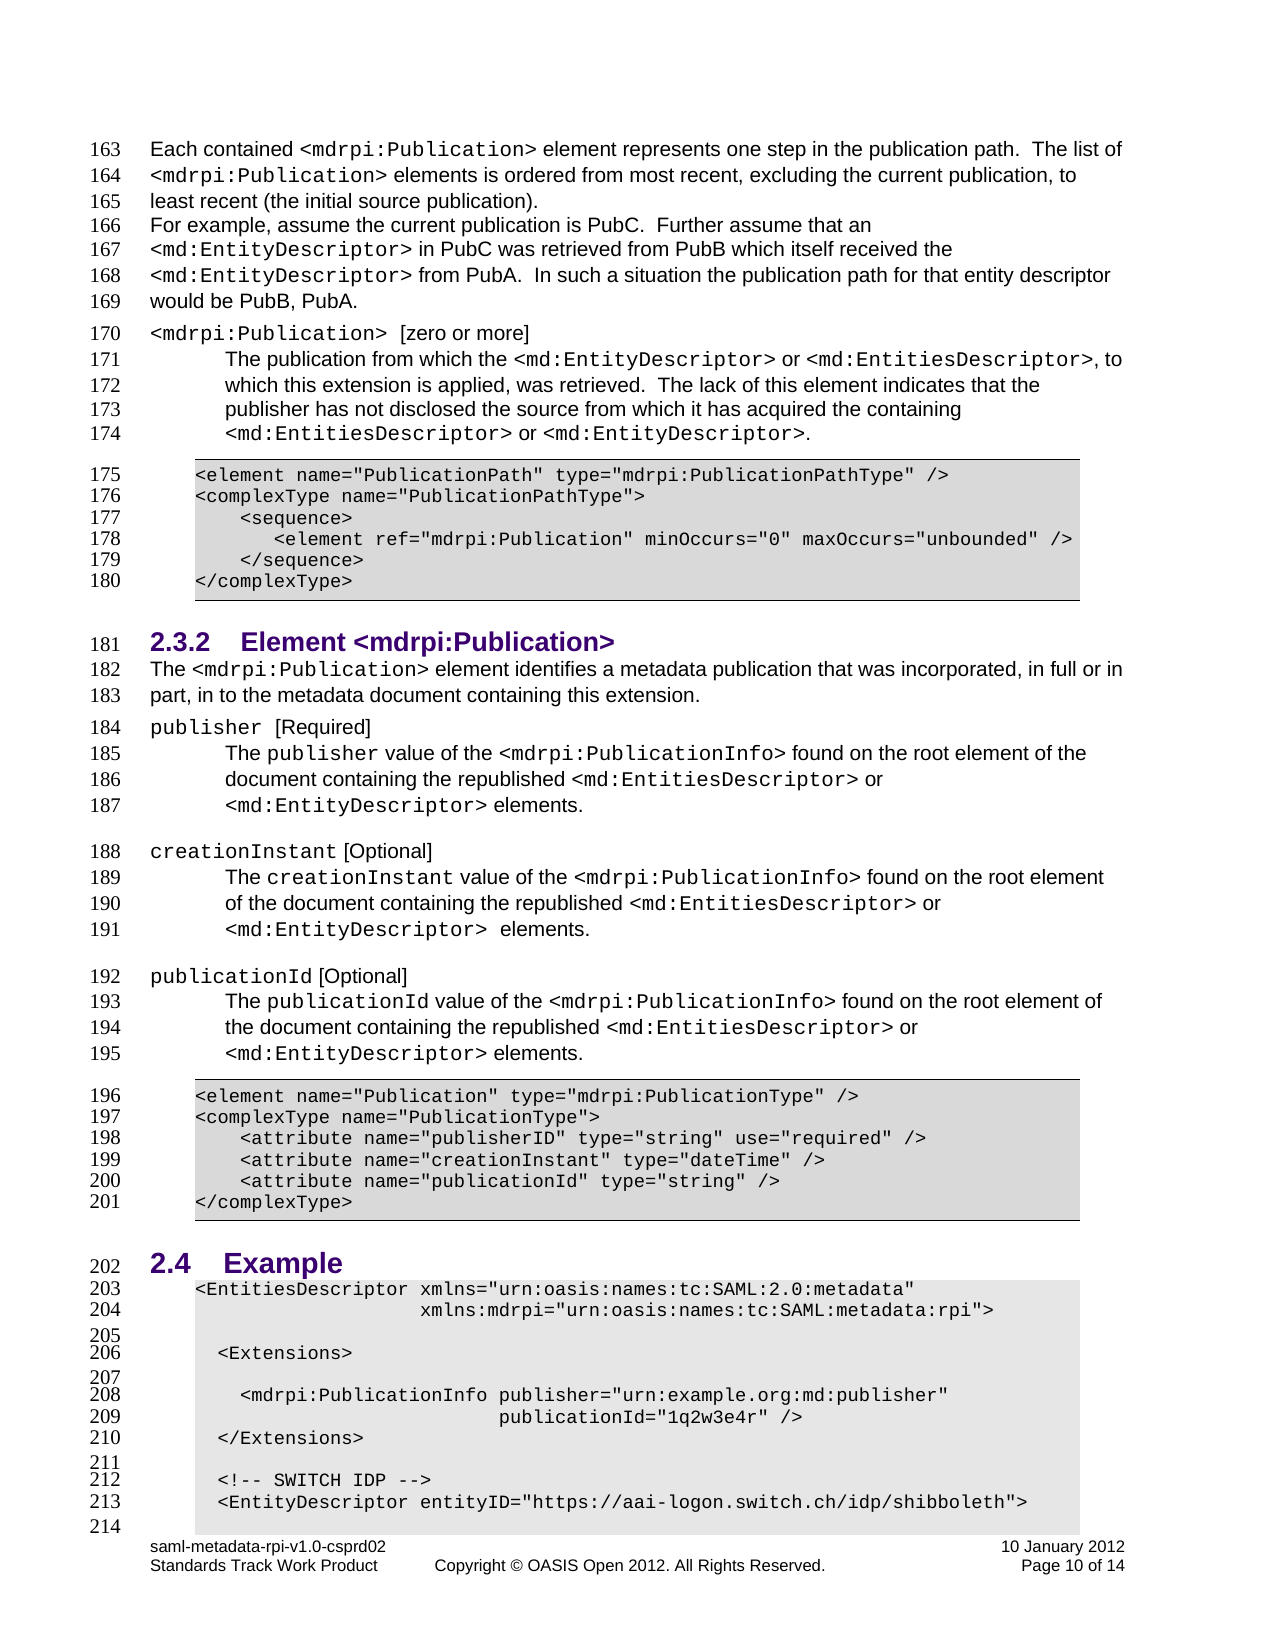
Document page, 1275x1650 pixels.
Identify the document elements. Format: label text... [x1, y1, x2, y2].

text The publisher value of the <mdrpi:PublicationInfo> found on the root element of the document containing the republished <md:EntitiesDescriptor> or <md:EntityDescriptor> elements. [225, 741, 1125, 818]
text <mdrpi:Publication> [zero or more] [150, 321, 1125, 347]
text <EntityDescriptor entityID="https://aai-logon.switch.ch/idp/shibboleth"> [195, 1492, 1080, 1514]
text creationInstant [Optional] [150, 839, 1125, 865]
text <mdrpi:PublicationInfo publisher="urn:example.org:md:publisher" [195, 1386, 1080, 1407]
text publicationId="1q2w3e4r" /> [195, 1407, 1080, 1429]
subtitle Example [150, 1246, 1125, 1280]
text The publication from which the <md:EntityDescriptor> or <md:EntitiesDescriptor>, to which this extension is applied, was retrieved. The lack of this element indicates that the publisher has not disclosed the source from which it has acquired the containing <md:EntitiesDescriptor> or <md:EntityDescriptor>. [225, 347, 1125, 446]
text publicationId [Optional] [150, 963, 1125, 989]
subtitle Element <mdrpi:Publication> [150, 626, 1125, 657]
text The publicationId value of the <mdrpi:PublicationInfo> found on the root element of the document containing the republished <md:EntitiesDescriptor> or <md:EntityDescriptor> elements. [225, 989, 1125, 1067]
text For example, assume the current publication is PubC. Further assume that an <md:EntityDescriptor> in PubC was retrieved from PubB which itself received the <md:EntityDescriptor> from PubA. In such a situation the publication path for that entity descriptor would be PubB, PubA. [150, 213, 1125, 312]
text <Extensions> [195, 1344, 1080, 1365]
text <element name="PublicationPath" type="mdrpi:PublicationPathType" /> <complexType name="PublicationPathType"> <sequence> <element ref="mdrpi:Publication" minOccurs="0" maxOccurs="unbounded" /> </sequence> </complexType> [195, 460, 1080, 600]
text publisher [Required] [150, 715, 1125, 741]
text Each contained <mdrpi:Publication> element represents one step in the publication path. The list of <mdrpi:Publication> elements is ordered from most recent, excluding the current publication, to least recent (the initial source publication). [150, 137, 1125, 213]
text <element name="Publication" type="mdrpi:PublicationType" /> <complexType name="PublicationType"> <attribute name="publisherID" type="string" use="required" /> <attribute name="creationInstant" type="dateTime" /> <attribute name="publicationId" type="string" /> </complexType> [195, 1080, 1080, 1220]
text The creationInstant value of the <mdrpi:PublicationInfo> found on the root element of the document containing the republished <md:EntitiesDescriptor> or <md:EntityDescriptor> elements. [225, 865, 1125, 943]
text The <mdrpi:Publication> element identifies a metadata publication that was incorporated, in full or in part, in to the metadata document containing this extension. [150, 657, 1125, 707]
text <!-- SWITCH IDP --> [195, 1471, 1080, 1492]
text </Extensions> [195, 1429, 1080, 1450]
text xmlns:mdrpi="urn:oasis:names:tc:SAML:metadata:rpi"> [195, 1301, 1080, 1322]
text <EntitiesDescriptor xmlns="urn:oasis:names:tc:SAML:2.0:metadata" [195, 1280, 1080, 1301]
